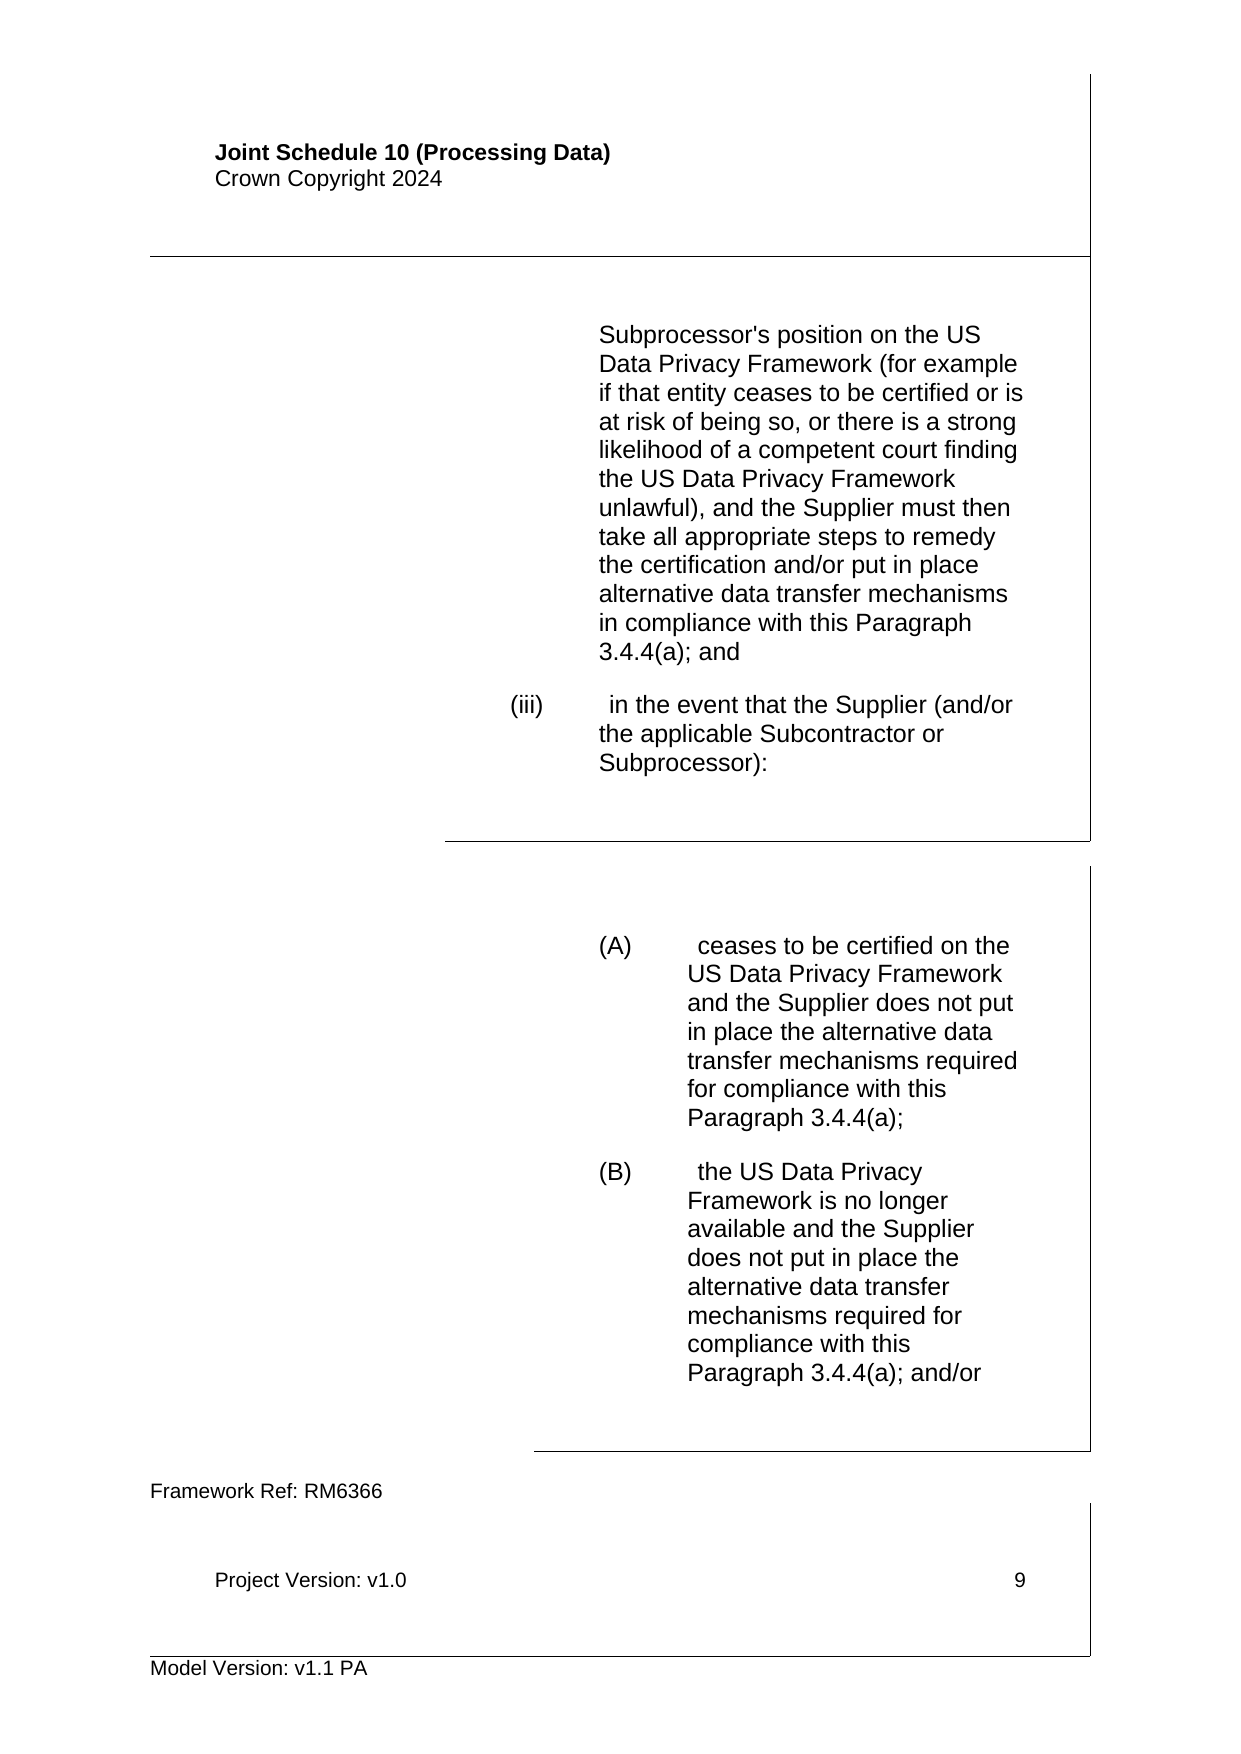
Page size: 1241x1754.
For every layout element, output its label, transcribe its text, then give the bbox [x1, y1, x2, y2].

list in the event that the Supplier (and/or the applicable Subcontractor or Subprocessor): [445, 626, 1090, 841]
list the Supplier shall notify the Buyer immediately if there are any, or there are reasonable grounds to believe there may be any, changes in respect of their and/or their Subcontractor's or Subprocessor's position on the US Data Privacy Framework (for example if that entity ceases to be certified or is at risk of being so, or there is a strong likelihood of a competent court finding the US Data Privacy Framework unlawful), and the Supplier must then take all appropriate steps to remedy the certification and/or put in place alternative data transfer mechanisms in compliance with this Paragraph 3.4.4(a); and [445, 256, 1090, 626]
list the US Data Privacy Framework is no longer available and the Supplier does not put in place the alternative data transfer mechanisms required for compliance with this Paragraph 3.4.4(a); and/or [534, 1092, 1090, 1451]
list ceases to be certified on the US Data Privacy Framework and the Supplier does not put in place the alternative data transfer mechanisms required for compliance with this Paragraph 3.4.4(a); [534, 866, 1090, 1092]
